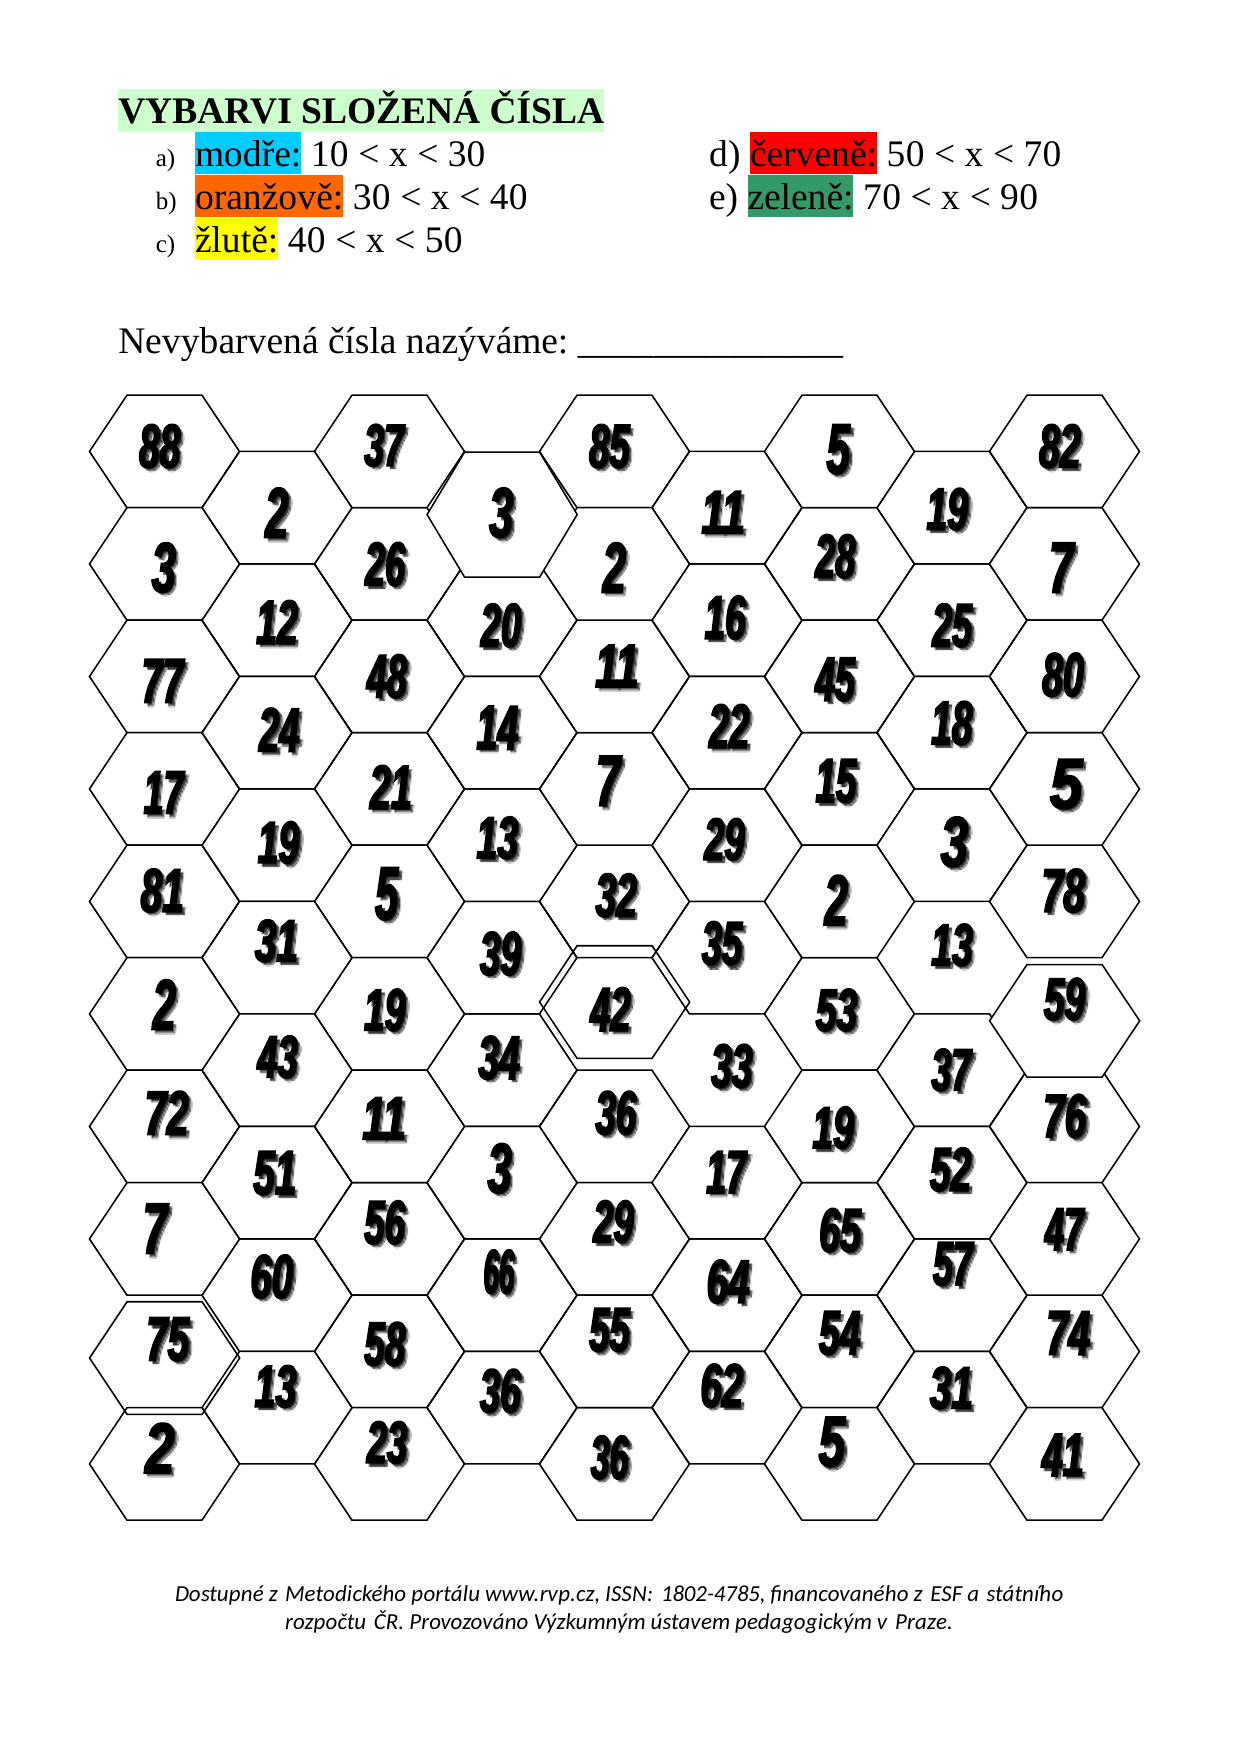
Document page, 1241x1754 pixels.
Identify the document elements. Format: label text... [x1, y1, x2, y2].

text VYBARVI SLOŽENÁ ČÍSLA [118, 89, 1122, 132]
list modře: 10 < x < 30 d) červeně: 50 < x < 70 [156, 132, 1122, 174]
list oranžově: 30 < x < 40 e) zeleně: 70 < x < 90 [156, 174, 1122, 217]
list žlutě: 40 < x < 50 [156, 217, 1122, 260]
text Nevybarvená čísla nazýváme: ______________ [118, 318, 1122, 361]
